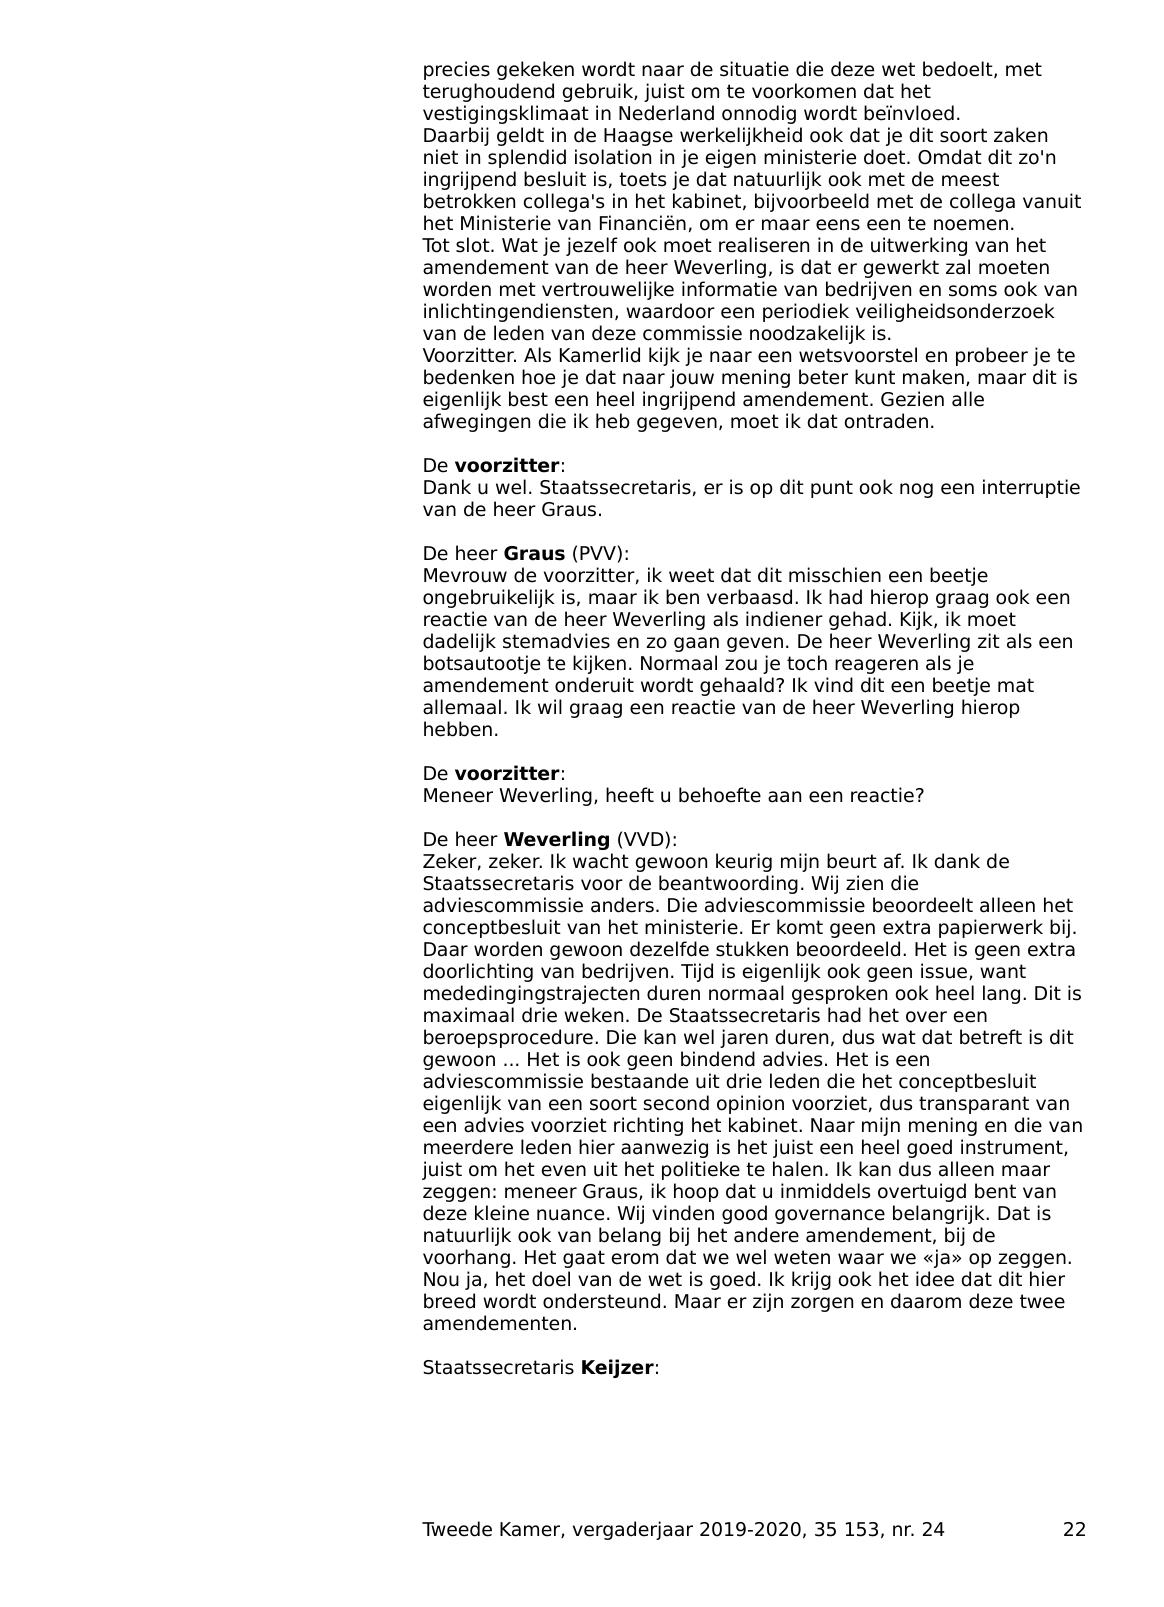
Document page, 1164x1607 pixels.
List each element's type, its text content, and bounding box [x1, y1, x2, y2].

text De heer Graus (PVV): [422, 543, 1087, 565]
text Zeker, zeker. Ik wacht gewoon keurig mijn beurt af. Ik dank de Staatssecretaris voor de beantwoording. Wij zien die adviescommissie anders. Die adviescommissie beoordeelt alleen het conceptbesluit van het ministerie. Er komt geen extra papierwerk bij. Daar worden gewoon dezelfde stukken beoordeeld. Het is geen extra doorlichting van bedrijven. Tijd is eigenlijk ook geen issue, want mededingingstrajecten duren normaal gesproken ook heel lang. Dit is maximaal drie weken. De Staatssecretaris had het over een beroepsprocedure. Die kan wel jaren duren, dus wat dat betreft is dit gewoon ... Het is ook geen bindend advies. Het is een adviescommissie bestaande uit drie leden die het conceptbesluit eigenlijk van een soort second opinion voorziet, dus transparant van een advies voorziet richting het kabinet. Naar mijn mening en die van meerdere leden hier aanwezig is het juist een heel goed instrument, juist om het even uit het politieke te halen. Ik kan dus alleen maar zeggen: meneer Graus, ik hoop dat u inmiddels overtuigd bent van deze kleine nuance. Wij vinden good governance belangrijk. Dat is natuurlijk ook van belang bij het andere amendement, bij de voorhang. Het gaat erom dat we wel weten waar we «ja» op zeggen. Nou ja, het doel van de wet is goed. Ik krijg ook het idee dat dit hier breed wordt ondersteund. Maar er zijn zorgen en daarom deze twee amendementen. [422, 851, 1087, 1335]
text De voorzitter: [422, 455, 1087, 477]
text Staatssecretaris Keijzer: [422, 1357, 1087, 1379]
text Mevrouw de voorzitter, ik weet dat dit misschien een beetje ongebruikelijk is, maar ik ben verbaasd. Ik had hierop graag ook een reactie van de heer Weverling als indiener gehad. Kijk, ik moet dadelijk stemadvies en zo gaan geven. De heer Weverling zit als een botsautootje te kijken. Normaal zou je toch reageren als je amendement onderuit wordt gehaald? Ik vind dit een beetje mat allemaal. Ik wil graag een reactie van de heer Weverling hierop hebben. [422, 565, 1087, 741]
text De voorzitter: [422, 763, 1087, 785]
text Dank u wel. Staatssecretaris, er is op dit punt ook nog een interruptie van de heer Graus. [422, 477, 1087, 521]
text Daarbij geldt in de Haagse werkelijkheid ook dat je dit soort zaken niet in splendid isolation in je eigen ministerie doet. Omdat dit zo'n ingrijpend besluit is, toets je dat natuurlijk ook met de meest betrokken collega's in het kabinet, bijvoorbeeld met de collega vanuit het Ministerie van Financiën, om er maar eens een te noemen. [422, 125, 1087, 235]
text Meneer Weverling, heeft u behoefte aan een reactie? [422, 785, 1087, 807]
text precies gekeken wordt naar de situatie die deze wet bedoelt, met terughoudend gebruik, juist om te voorkomen dat het vestigingsklimaat in Nederland onnodig wordt beïnvloed. [422, 59, 1087, 125]
text De heer Weverling (VVD): [422, 829, 1087, 851]
text Tot slot. Wat je jezelf ook moet realiseren in de uitwerking van het amendement van de heer Weverling, is dat er gewerkt zal moeten worden met vertrouwelijke informatie van bedrijven en soms ook van inlichtingendiensten, waardoor een periodiek veiligheidsonderzoek van de leden van deze commissie noodzakelijk is. [422, 235, 1087, 345]
text Voorzitter. Als Kamerlid kijk je naar een wetsvoorstel en probeer je te bedenken hoe je dat naar jouw mening beter kunt maken, maar dit is eigenlijk best een heel ingrijpend amendement. Gezien alle afwegingen die ik heb gegeven, moet ik dat ontraden. [422, 345, 1087, 433]
